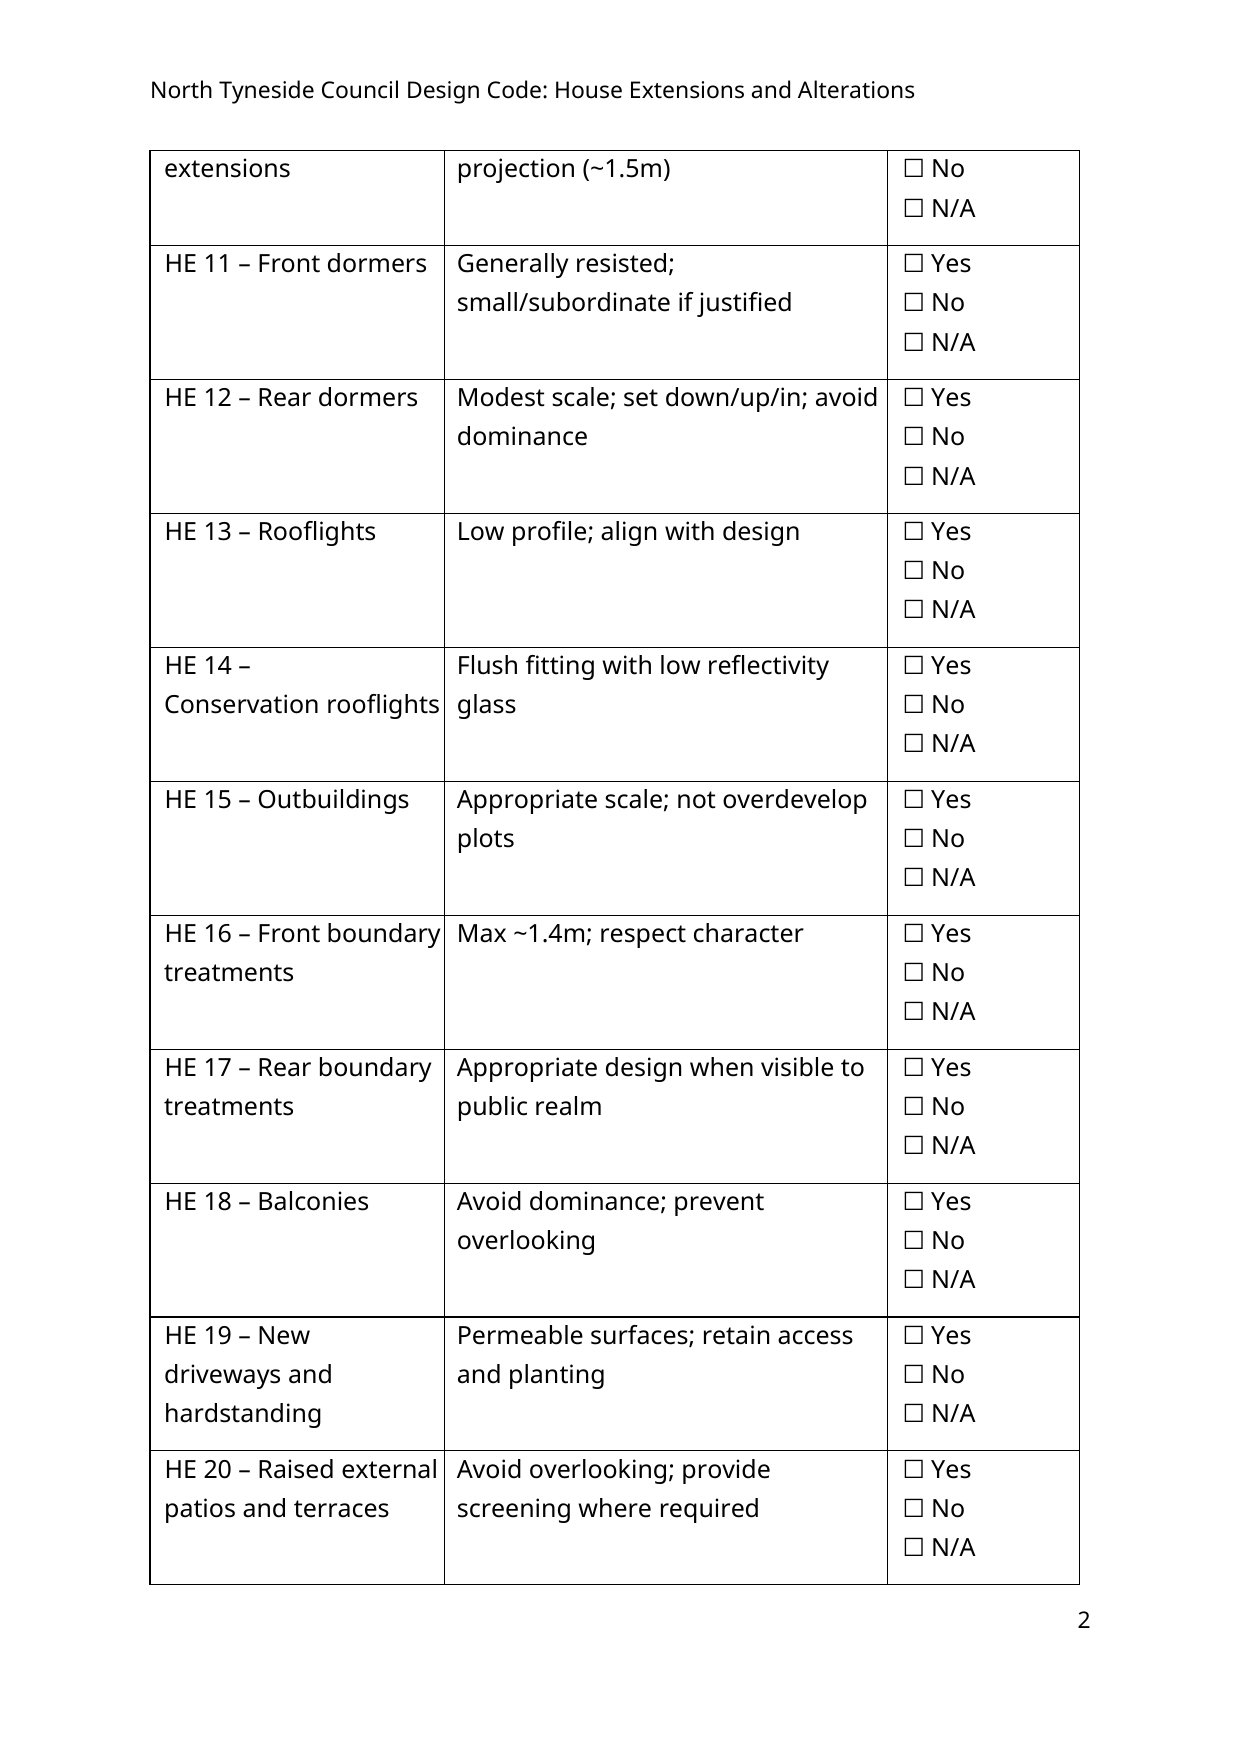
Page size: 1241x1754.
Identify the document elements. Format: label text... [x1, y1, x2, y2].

table_cell Modest scale; set down/up/in; avoid dominance [445, 380, 887, 513]
table_cell ☐ Yes ☐ No ☐ N/A [888, 1050, 1079, 1182]
table_cell ☐ Yes ☐ No ☐ N/A [888, 916, 1079, 1048]
table_cell ☐ No ☐ N/A [888, 151, 1079, 245]
table_cell HE 14 – Conservation rooflights [151, 648, 444, 781]
table_cell ☐ Yes ☐ No ☐ N/A [888, 1318, 1079, 1450]
table_cell ☐ Yes ☐ No ☐ N/A [888, 1451, 1079, 1584]
table_cell HE 17 – Rear boundary treatments [151, 1050, 444, 1182]
table_cell HE 19 – New driveways and hardstanding [151, 1318, 444, 1450]
table_cell Flush fitting with low reflectivity glass [445, 648, 887, 781]
table_cell ☐ Yes ☐ No ☐ N/A [888, 514, 1079, 647]
table_cell ☐ Yes ☐ No ☐ N/A [888, 1184, 1079, 1316]
table_cell Generally resisted; small/subordinate if justified [445, 246, 887, 379]
table_cell HE 11 – Front dormers [151, 246, 444, 379]
table_cell ☐ Yes ☐ No ☐ N/A [888, 648, 1079, 781]
table_cell ☐ Yes ☐ No ☐ N/A [888, 782, 1079, 914]
table_cell ☐ Yes ☐ No ☐ N/A [888, 246, 1079, 379]
table_cell HE 20 – Raised external patios and terraces [151, 1451, 444, 1584]
table_cell HE 15 – Outbuildings [151, 782, 444, 914]
table_cell HE 13 – Rooflights [151, 514, 444, 647]
table_cell ☐ Yes ☐ No ☐ N/A [888, 380, 1079, 513]
table_cell Low profile; align with design [445, 514, 887, 647]
table_cell extensions [151, 151, 444, 245]
table_cell HE 12 – Rear dormers [151, 380, 444, 513]
table_cell Avoid dominance; prevent overlooking [445, 1184, 887, 1316]
table_cell projection (~1.5m) [445, 151, 887, 245]
table_cell Permeable surfaces; retain access and planting [445, 1318, 887, 1450]
table_cell Avoid overlooking; provide screening where required [445, 1451, 887, 1584]
table_cell Appropriate design when visible to public realm [445, 1050, 887, 1182]
table_cell HE 16 – Front boundary treatments [151, 916, 444, 1048]
table_cell HE 18 – Balconies [151, 1184, 444, 1316]
table_cell Appropriate scale; not overdevelop plots [445, 782, 887, 914]
table_cell Max ~1.4m; respect character [445, 916, 887, 1048]
